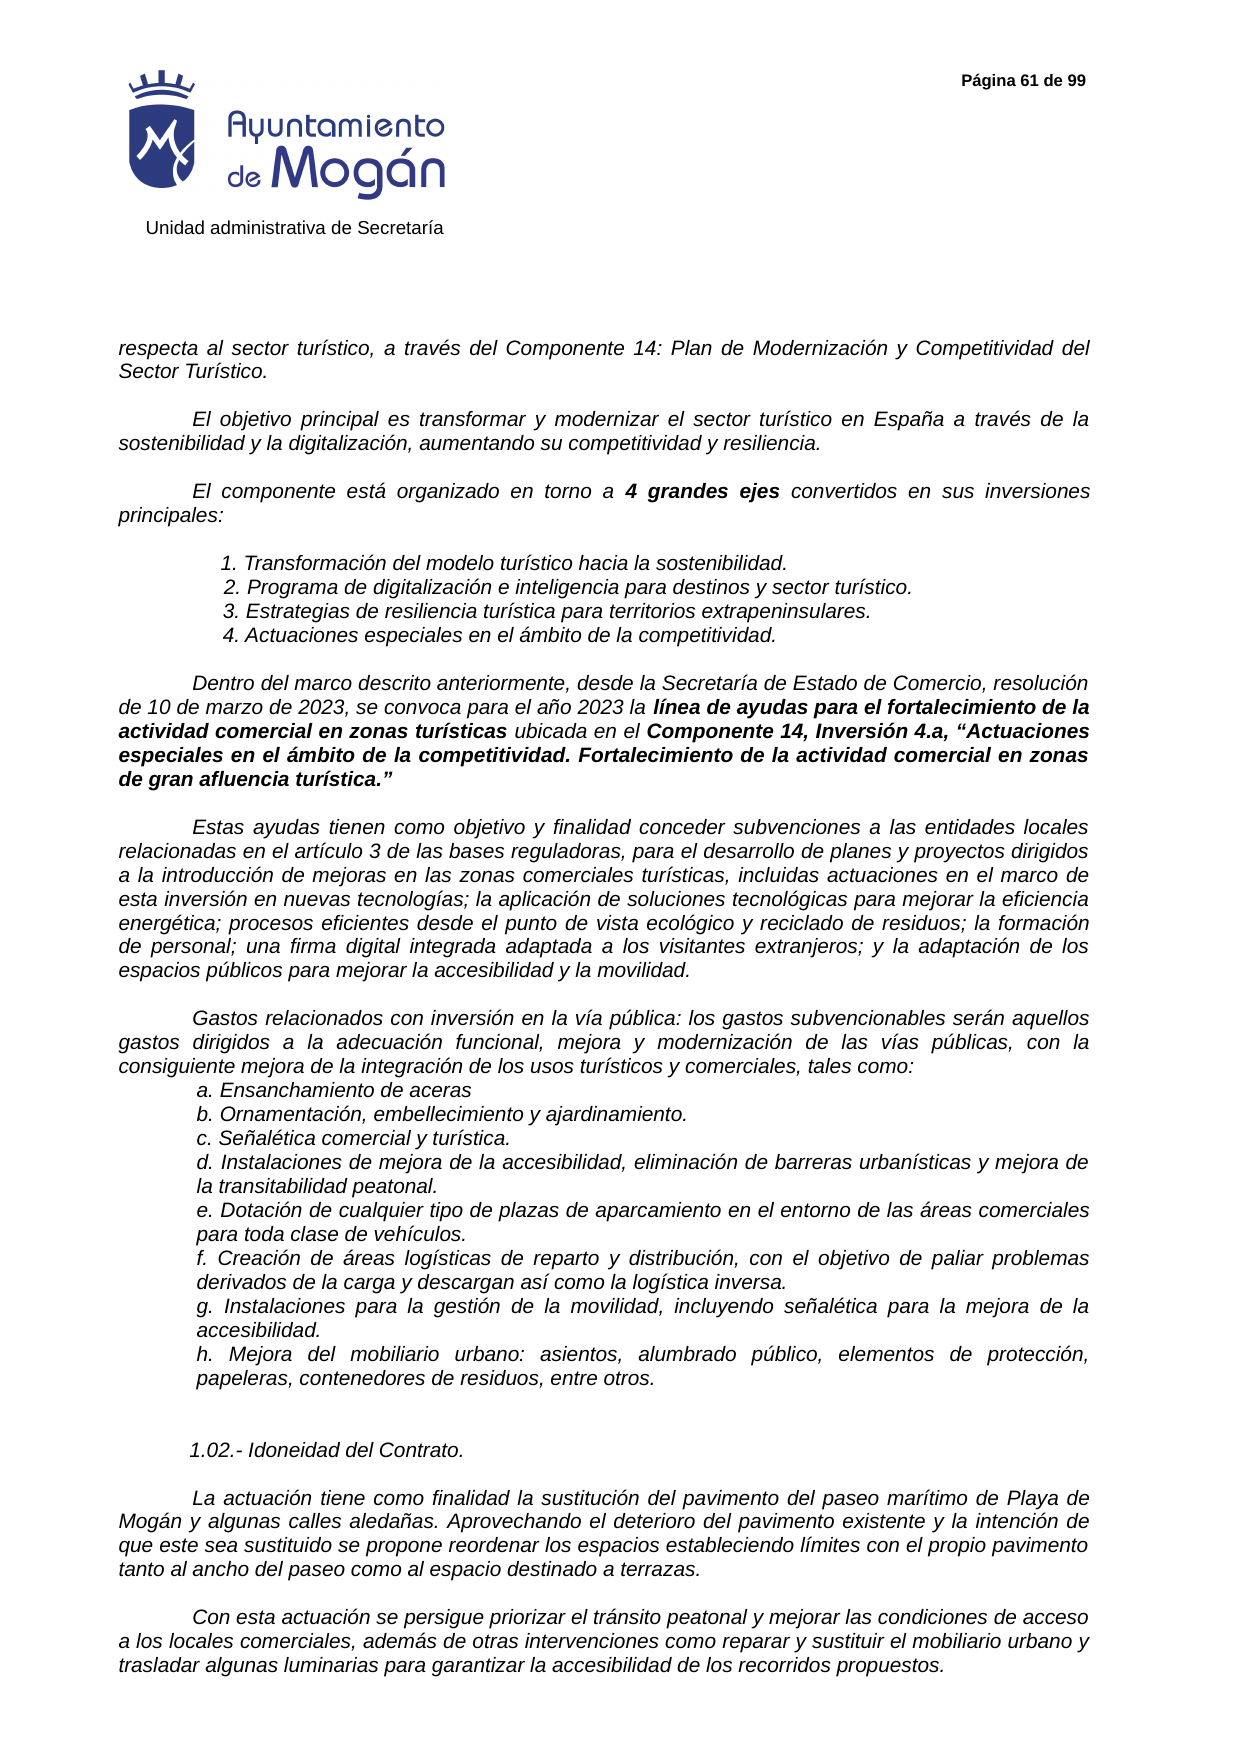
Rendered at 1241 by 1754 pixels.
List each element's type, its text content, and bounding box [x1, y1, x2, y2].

text La actuación tiene como finalidad la sustitución del pavimento del paseo marítimo de Playa de Mogán y algunas calles aledañas. Aprovechando el deterioro del pavimento existente y la intención de que este sea sustituido se propone reordenar los espacios estableciendo límites con el propio pavimento tanto al ancho del paseo como al espacio destinado a terrazas. [118, 1485, 1092, 1581]
text c. Señalética comercial y turística. [196, 1126, 1092, 1150]
text h. Mejora del mobiliario urbano: asientos, alumbrado público, elementos de protección, papeleras, contenedores de residuos, entre otros. [196, 1342, 1092, 1389]
text 4. Actuaciones especiales en el ámbito de la competitividad. [223, 623, 1092, 647]
text El objetivo principal es transformar y modernizar el sector turístico en España a través de la sostenibilidad y la digitalización, aumentando su competitividad y resiliencia. [118, 407, 1092, 455]
text f. Creación de áreas logísticas de reparto y distribución, con el objetivo de paliar problemas derivados de la carga y descargan así como la logística inversa. [196, 1246, 1092, 1294]
text d. Instalaciones de mejora de la accesibilidad, eliminación de barreras urbanísticas y mejora de la transitabilidad peatonal. [196, 1150, 1092, 1198]
text g. Instalaciones para la gestión de la movilidad, incluyendo señalética para la mejora de la accesibilidad. [196, 1294, 1092, 1342]
text Gastos relacionados con inversión en la vía pública: los gastos subvencionables serán aquellos gastos dirigidos a la adecuación funcional, mejora y modernización de las vías públicas, con la consiguiente mejora de la integración de los usos turísticos y comerciales, tales como: [118, 1006, 1092, 1078]
text Con esta actuación se persigue priorizar el tránsito peatonal y mejorar las condiciones de acceso a los locales comerciales, además de otras intervenciones como reparar y sustituir el mobiliario urbano y trasladar algunas luminarias para garantizar la accesibilidad de los recorridos propuestos. [118, 1605, 1092, 1677]
text 1.02.- Idoneidad del Contrato. [189, 1437, 1022, 1461]
text e. Dotación de cualquier tipo de plazas de aparcamiento en el entorno de las áreas comerciales para toda clase de vehículos. [196, 1198, 1092, 1246]
text Dentro del marco descrito anteriormente, desde la Secretaría de Estado de Comercio, resolución de 10 de marzo de 2023, se convoca para el año 2023 la línea de ayudas para el fortalecimiento de la actividad comercial en zonas turísticas ubicada en el Componente 14, Inversión 4.a, “Actuaciones especiales en el ámbito de la competitividad. Fortalecimiento de la actividad comercial en zonas de gran afluencia turística.” [118, 671, 1092, 791]
text 1. Transformación del modelo turístico hacia la sostenibilidad. [220, 551, 1092, 575]
picture [128, 70, 445, 206]
text El componente está organizado en torno a 4 grandes ejes convertidos en sus inversiones principales: [118, 479, 1092, 527]
text 2. Programa de digitalización e inteligencia para destinos y sector turístico. [224, 575, 1092, 599]
text respecta al sector turístico, a través del Componente 14: Plan de Modernización y Competitividad del Sector Turístico. [118, 335, 1092, 383]
text a. Ensanchamiento de aceras [196, 1078, 1092, 1102]
text b. Ornamentación, embellecimiento y ajardinamiento. [196, 1102, 1092, 1126]
text Estas ayudas tienen como objetivo y finalidad conceder subvenciones a las entidades locales relacionadas en el artículo 3 de las bases reguladoras, para el desarrollo de planes y proyectos dirigidos a la introducción de mejoras en las zonas comerciales turísticas, incluidas actuaciones en el marco de esta inversión en nuevas tecnologías; la aplicación de soluciones tecnológicas para mejorar la eficiencia energética; procesos eficientes desde el punto de vista ecológico y reciclado de residuos; la formación de personal; una firma digital integrada adaptada a los visitantes extranjeros; y la adaptación de los espacios públicos para mejorar la accesibilidad y la movilidad. [118, 814, 1092, 982]
text 3. Estrategias de resiliencia turística para territorios extrapeninsulares. [223, 599, 1092, 623]
